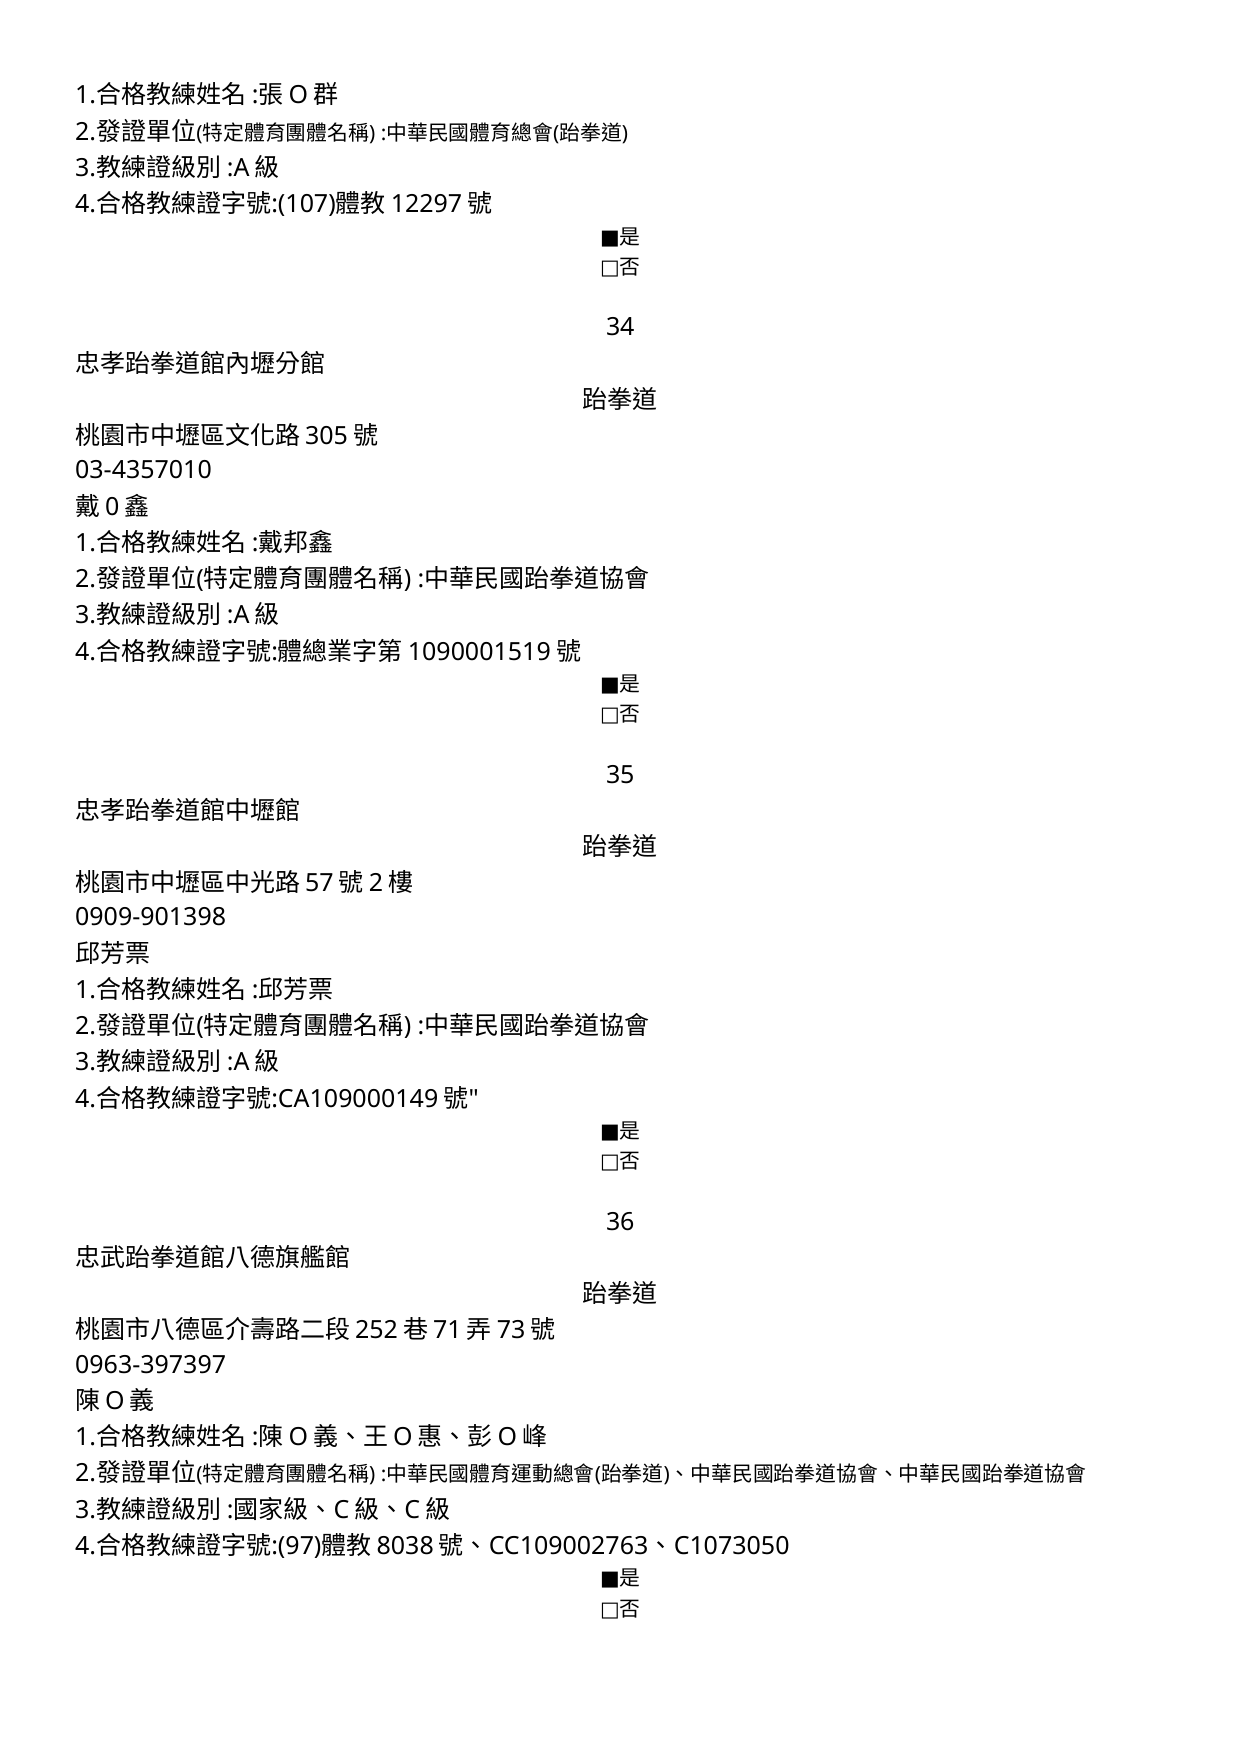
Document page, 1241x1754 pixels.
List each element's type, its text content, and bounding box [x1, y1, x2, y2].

text □否 [75, 250, 1165, 281]
text 忠孝跆拳道館內壢分館 [75, 343, 1165, 379]
text 桃園市中壢區文化路305號 [75, 416, 1165, 452]
text 跆拳道 [75, 1274, 1165, 1310]
text 4.合格教練證字號:CA109000149號" [75, 1078, 1165, 1114]
text 0909-901398 [75, 899, 1165, 933]
text 陳O義 [75, 1380, 1165, 1417]
text 忠孝跆拳道館中壢館 [75, 790, 1165, 827]
text 1.合格教練姓名 :邱芳票 [75, 969, 1165, 1006]
text 03-4357010 [75, 452, 1165, 486]
text □否 [75, 1592, 1165, 1622]
text 34 [75, 309, 1165, 343]
text 2.發證單位(特定體育團體名稱) :中華民國跆拳道協會 [75, 558, 1165, 595]
text 1.合格教練姓名 :張O群 2.發證單位(特定體育團體名稱) :中華民國體育總會(跆拳道) 3.教練證級別 :A級 4.合格教練證字號:(107)體教12297號 [75, 75, 1165, 220]
text 35 [75, 756, 1165, 790]
text 跆拳道 [75, 379, 1165, 416]
text □否 [75, 1145, 1165, 1175]
text ■是 [75, 667, 1165, 697]
text 邱芳票 [75, 933, 1165, 969]
text 36 [75, 1203, 1165, 1237]
text 戴0鑫 [75, 486, 1165, 522]
text 3.教練證級別 :A級 [75, 595, 1165, 631]
text ■是 [75, 1562, 1165, 1592]
text 1.合格教練姓名 :陳O義、王O惠、彭O峰 2.發證單位(特定體育團體名稱) :中華民國體育運動總會(跆拳道)、中華民國跆拳道協會、中華民國跆拳道協會 3.教練證級別 :國家級、C級、C級 4.合格教練證字號:(97)體教8038號、CC109002763、C1073050 [75, 1417, 1165, 1562]
text 2.發證單位(特定體育團體名稱) :中華民國跆拳道協會 [75, 1006, 1165, 1042]
text 1.合格教練姓名 :戴邦鑫 [75, 522, 1165, 558]
text 跆拳道 [75, 827, 1165, 863]
text 忠武跆拳道館八德旗艦館 [75, 1237, 1165, 1274]
text 0963-397397 [75, 1346, 1165, 1380]
text 3.教練證級別 :A級 [75, 1042, 1165, 1078]
text 桃園市八德區介壽路二段252巷71弄73號 [75, 1310, 1165, 1346]
text 4.合格教練證字號:體總業字第1090001519號 [75, 631, 1165, 667]
text 桃園市中壢區中光路57號2樓 [75, 863, 1165, 899]
text ■是 [75, 1114, 1165, 1145]
text □否 [75, 697, 1165, 728]
text ■是 [75, 220, 1165, 250]
